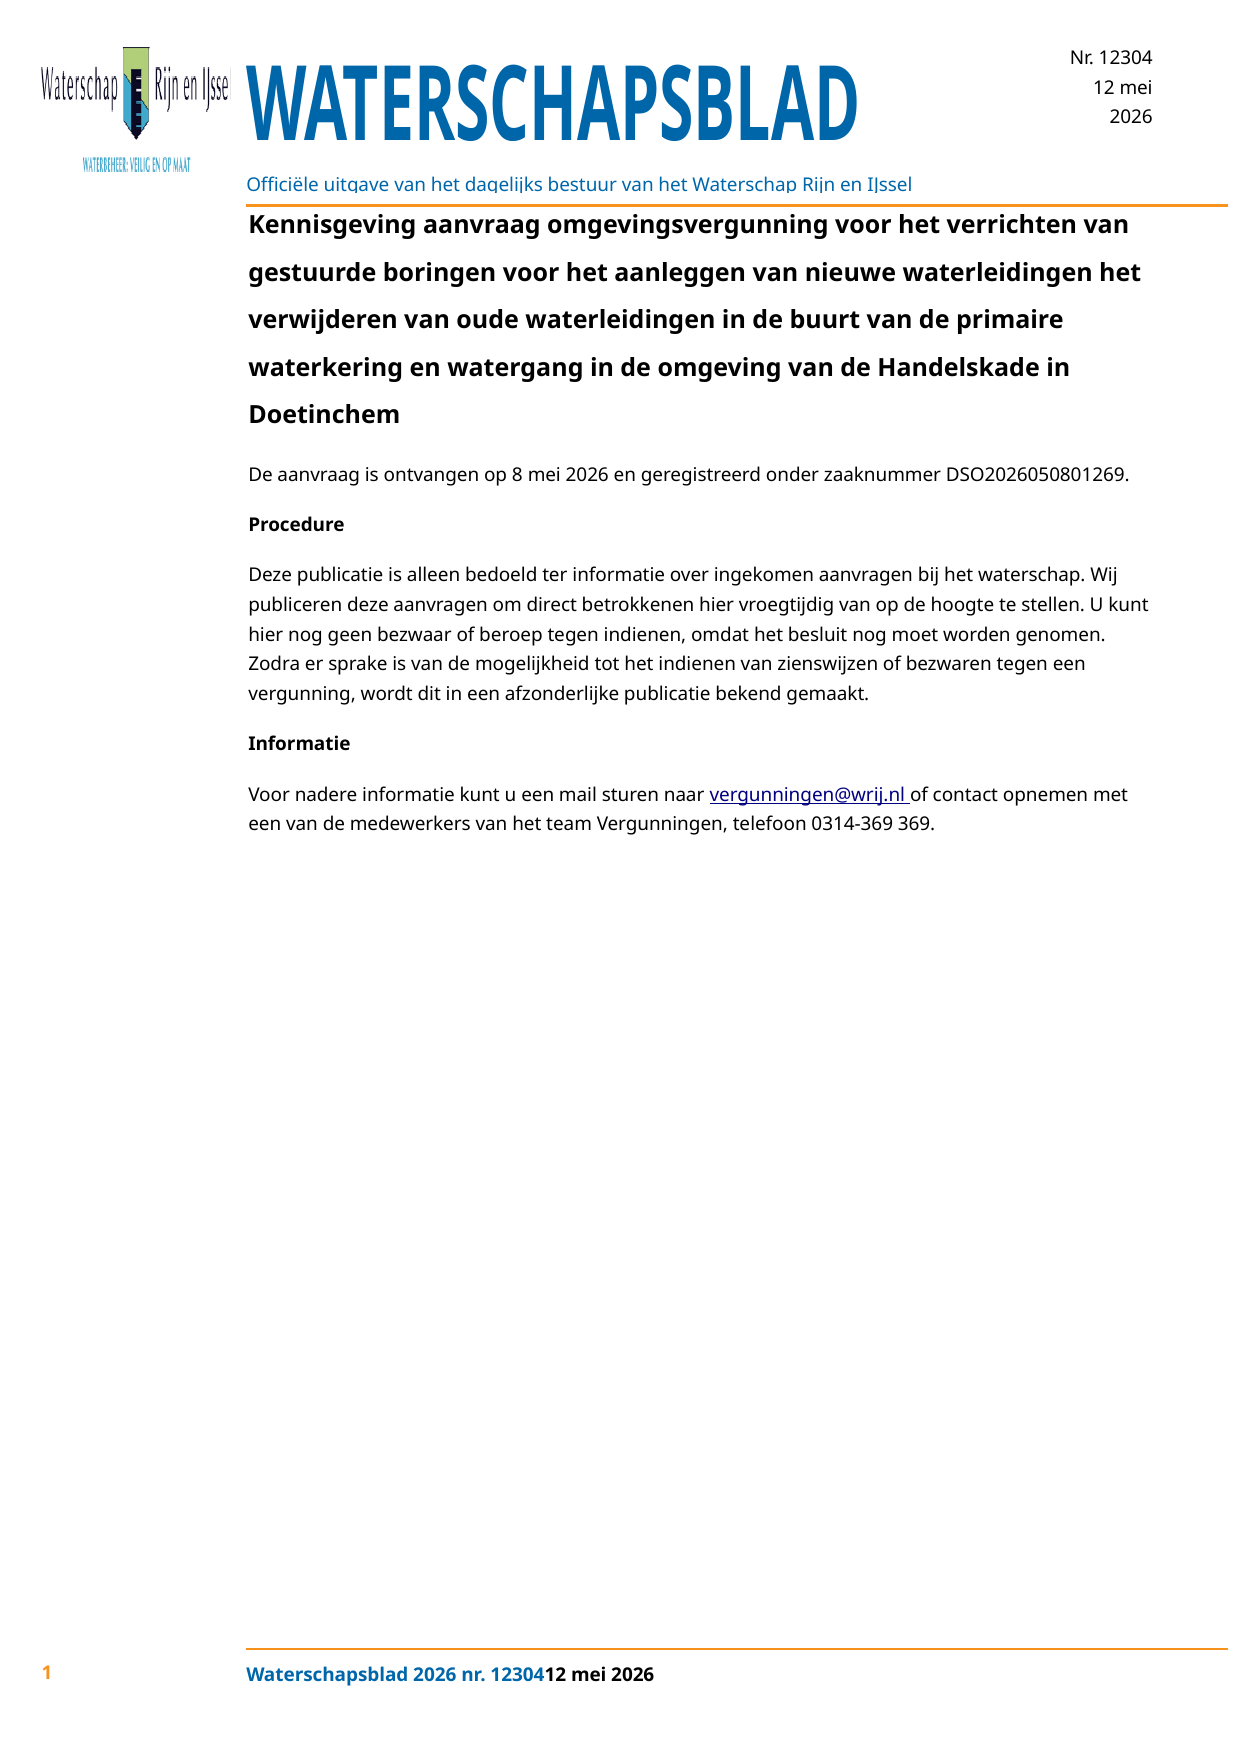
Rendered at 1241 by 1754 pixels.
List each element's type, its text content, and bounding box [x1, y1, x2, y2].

text Kennisgeving aanvraag omgevingsvergunning voor het verrichten van gestuurde boringen voor het aanleggen van nieuwe waterleidingen het verwijderen van oude waterleidingen in de buurt van de primaire waterkering en watergang in de omgeving van de Handelskade in Doetinchem [248, 207, 1152, 431]
text Informatie [248, 730, 1152, 756]
text De aanvraag is ontvangen op 8 mei 2026 en geregistreerd onder zaaknummer DSO2026050801269. [248, 461, 1152, 486]
picture [41, 47, 231, 172]
text Procedure [248, 511, 1152, 537]
text Deze publicatie is alleen bedoeld ter informatie over ingekomen aanvragen bij het waterschap. Wij publiceren deze aanvragen om direct betrokkenen hier vroegtijdig van op de hoogte te stellen. U kunt hier nog geen bezwaar of beroep tegen indienen, omdat het besluit nog moet worden genomen. Zodra er sprake is van de mogelijkheid tot het indienen van zienswijzen of bezwaren tegen een vergunning, wordt dit in een afzonderlijke publicatie bekend gemaakt. [248, 562, 1152, 706]
text Voor nadere informatie kunt u een mail sturen naar vergunningen@wrij.nl of contact opnemen met een van de medewerkers van het team Vergunningen, telefoon 0314-369 369. [248, 781, 1152, 836]
